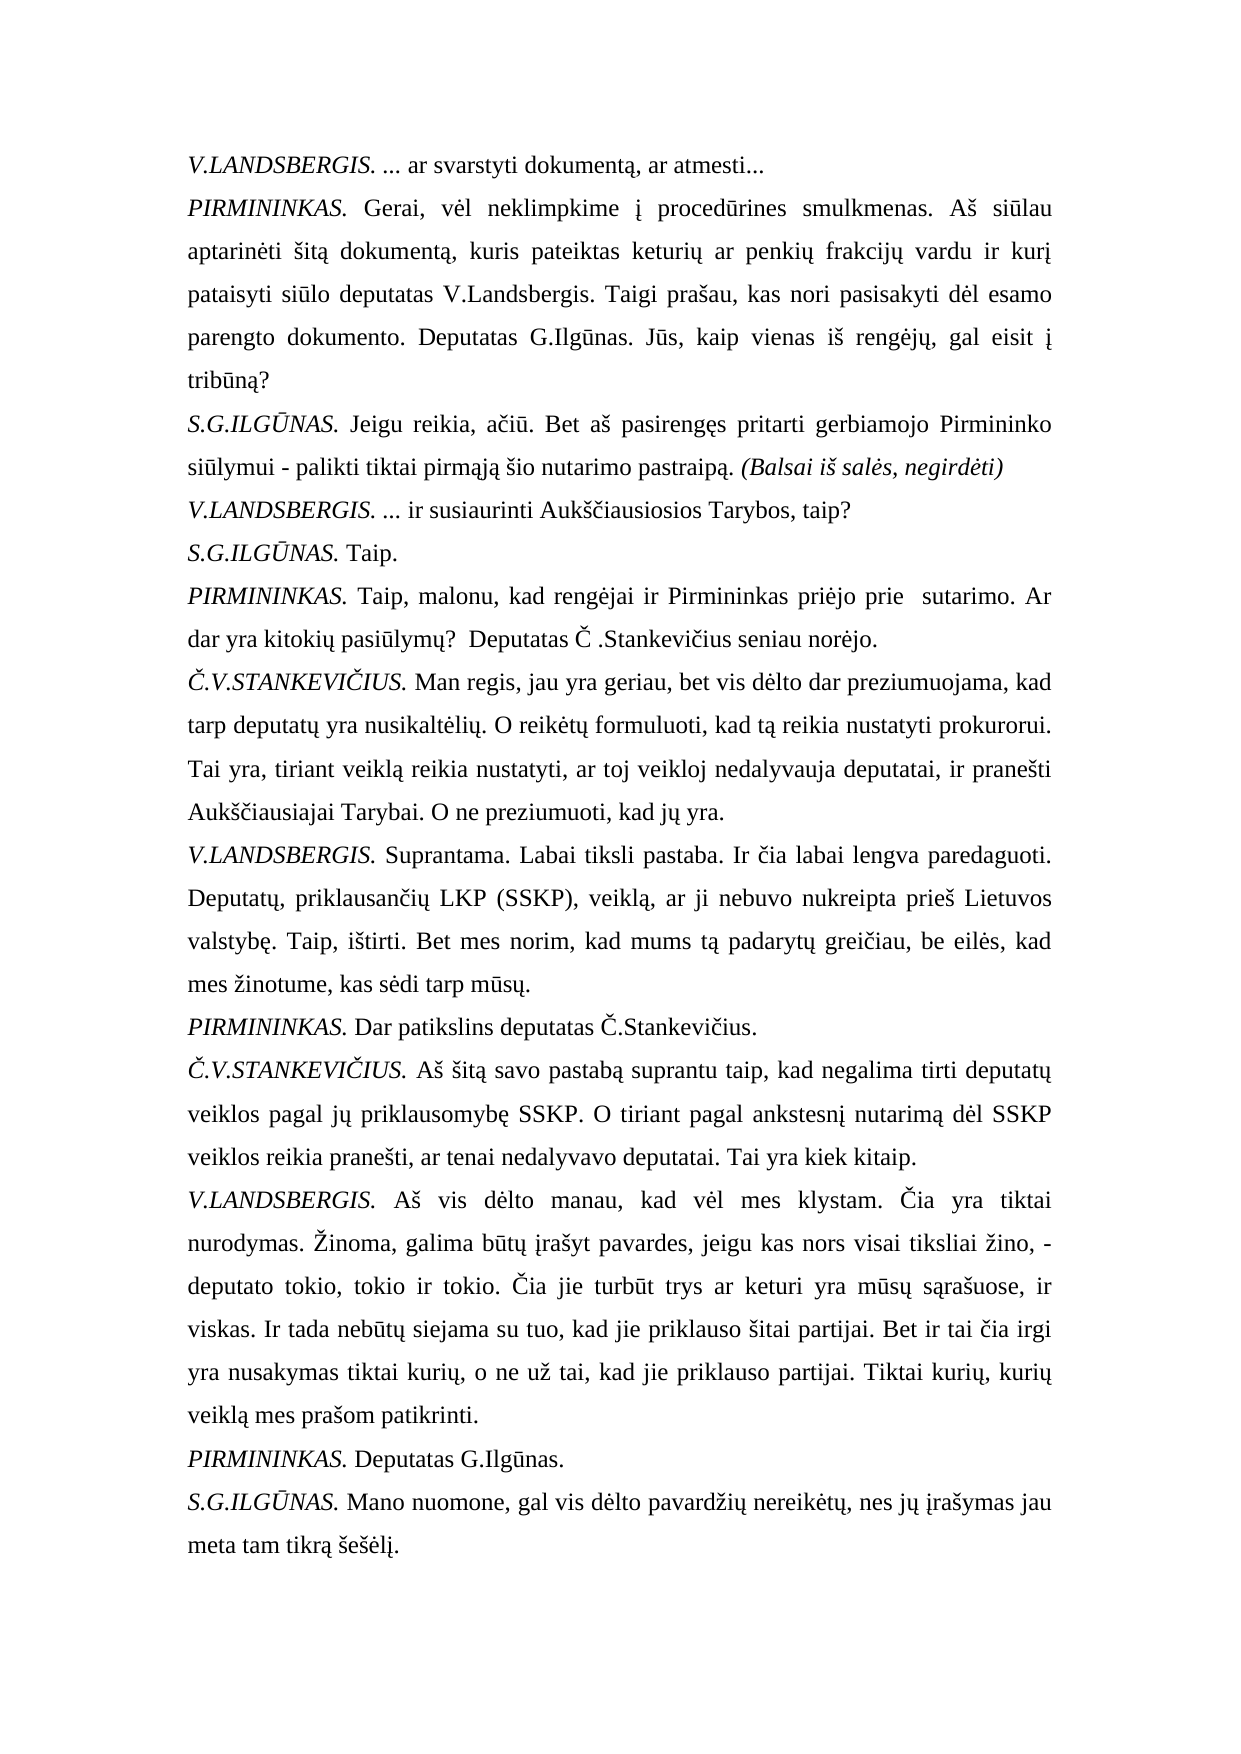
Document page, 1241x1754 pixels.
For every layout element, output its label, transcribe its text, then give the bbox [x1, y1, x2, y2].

text V.LANDSBERGIS. Suprantama. Labai tiksli pastaba. Ir čia labai lengva paredaguoti. Deputatų, priklausančių LKP (SSKP), veiklą, ar ji nebuvo nukreipta prieš Lietuvos valstybę. Taip, ištirti. Bet mes norim, kad mums tą padarytų greičiau, be eilės, kad mes žinotume, kas sėdi tarp mūsų. [187, 840, 1053, 998]
text Č.V.STANKEVIČIUS. Aš šitą savo pastabą suprantu taip, kad negalima tirti deputatų veiklos pagal jų priklausomybę SSKP. O tiriant pagal ankstesnį nutarimą dėl SSKP veiklos reikia pranešti, ar tenai nedalyvavo deputatai. Tai yra kiek kitaip. [187, 1056, 1053, 1171]
text PIRMININKAS. Dar patikslins deputatas Č.Stankevičius. [187, 1012, 1053, 1041]
text S.G.ILGŪNAS. Taip. [187, 538, 1053, 567]
text S.G.ILGŪNAS. Jeigu reikia, ačiū. Bet aš pasirengęs pritarti gerbiamojo Pirmininko siūlymui - palikti tiktai pirmąją šio nutarimo pastraipą. (Balsai iš salės, negirdėti) [187, 409, 1053, 481]
text PIRMININKAS. Deputatas G.Ilgūnas. [187, 1444, 1053, 1472]
text V.LANDSBERGIS. ... ar svarstyti dokumentą, ar atmesti... [187, 150, 1053, 179]
text PIRMININKAS. Taip, malonu, kad rengėjai ir Pirmininkas priėjo prie sutarimo. Ar dar yra kitokių pasiūlymų? Deputatas Č .Stankevičius seniau norėjo. [187, 581, 1053, 653]
text PIRMININKAS. Gerai, vėl neklimpkime į procedūrines smulkmenas. Aš siūlau aptarinėti šitą dokumentą, kuris pateiktas keturių ar penkių frakcijų vardu ir kurį pataisyti siūlo deputatas V.Landsbergis. Taigi prašau, kas nori pasisakyti dėl esamo parengto dokumento. Deputatas G.Ilgūnas. Jūs, kaip vienas iš rengėjų, gal eisit į tribūną? [187, 193, 1053, 394]
text V.LANDSBERGIS. ... ir susiaurinti Aukščiausiosios Tarybos, taip? [187, 495, 1053, 524]
text S.G.ILGŪNAS. Mano nuomone, gal vis dėlto pavardžių nereikėtų, nes jų įrašymas jau meta tam tikrą šešėlį. [187, 1487, 1053, 1559]
text Č.V.STANKEVIČIUS. Man regis, jau yra geriau, bet vis dėlto dar preziumuojama, kad tarp deputatų yra nusikaltėlių. O reikėtų formuluoti, kad tą reikia nustatyti prokurorui. Tai yra, tiriant veiklą reikia nustatyti, ar toj veikloj nedalyvauja deputatai, ir pranešti Aukščiausiajai Tarybai. O ne preziumuoti, kad jų yra. [187, 667, 1053, 826]
text V.LANDSBERGIS. Aš vis dėlto manau, kad vėl mes klystam. Čia yra tiktai nurodymas. Žinoma, galima būtų įrašyt pavardes, jeigu kas nors visai tiksliai žino, - deputato tokio, tokio ir tokio. Čia jie turbūt trys ar keturi yra mūsų sąrašuose, ir viskas. Ir tada nebūtų siejama su tuo, kad jie priklauso šitai partijai. Bet ir tai čia irgi yra nusakymas tiktai kurių, o ne už tai, kad jie priklauso partijai. Tiktai kurių, kurių veiklą mes prašom patikrinti. [187, 1185, 1053, 1429]
